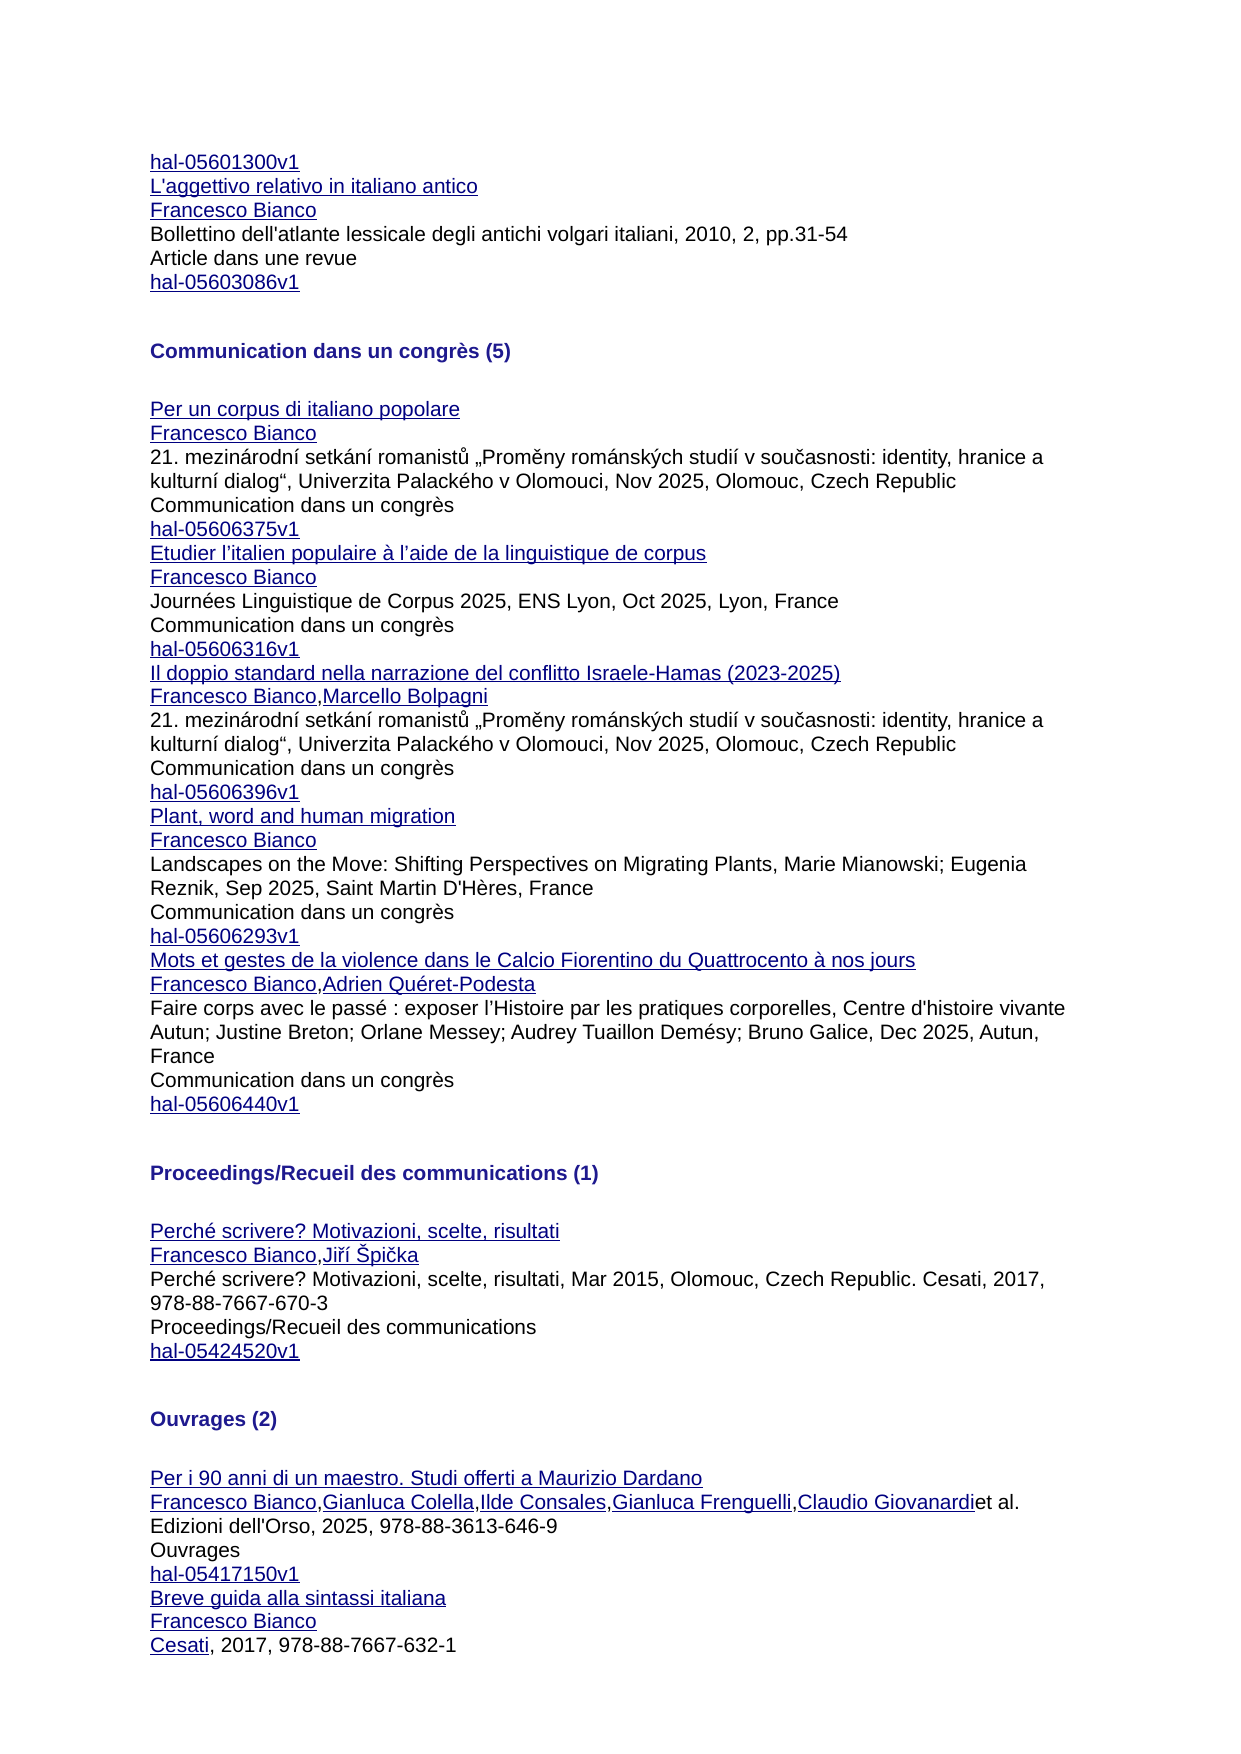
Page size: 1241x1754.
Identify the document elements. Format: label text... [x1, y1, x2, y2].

table_cell Plant, word and human migration Francesco Bianco Landscapes on the Move: Shifting Perspectives on Migrating Plants, Marie Mianowski; Eugenia Reznik, Sep 2025, Saint Martin D'Hères, France Communication dans un congrès hal-05606293v1 [150, 804, 1090, 948]
subtitle Communication dans un congrès (5) [150, 338, 1090, 362]
table_cell hal-05601300v1 [150, 150, 1090, 174]
table_cell Breve guida alla sintassi italiana Francesco Bianco Cesati, 2017, 978-88-7667-632-1 [150, 1585, 1090, 1657]
table_header Perché scrivere? Motivazioni, scelte, risultati Francesco Bianco,Jiří Špička Perché scrivere? Motivazioni, scelte, risultati, Mar 2015, Olomouc, Czech Republic. Cesati, 2017, 978-88-7667-670-3 Proceedings/Recueil des communications hal-05424520v1 [150, 1219, 1090, 1362]
table_cell Etudier l’italien populaire à l’aide de la linguistique de corpus Francesco Bianco Journées Linguistique de Corpus 2025, ENS Lyon, Oct 2025, Lyon, France Communication dans un congrès hal-05606316v1 [150, 541, 1090, 660]
subtitle Ouvrages (2) [150, 1407, 1090, 1431]
table_cell L'aggettivo relativo in italiano antico Francesco Bianco Bollettino dell'atlante lessicale degli antichi volgari italiani, 2010, 2, pp.31-54 Article dans une revue hal-05603086v1 [150, 174, 1090, 294]
table_header Per i 90 anni di un maestro. Studi offerti a Maurizio Dardano Francesco Bianco,Gianluca Colella,Ilde Consales,Gianluca Frenguelli,Claudio Giovanardiet al. Edizioni dell'Orso, 2025, 978-88-3613-646-9 Ouvrages hal-05417150v1 [150, 1466, 1090, 1585]
table_cell Mots et gestes de la violence dans le Calcio Fiorentino du Quattrocento à nos jours Francesco Bianco,Adrien Quéret-Podesta Faire corps avec le passé : exposer l’Histoire par les pratiques corporelles, Centre d'histoire vivante Autun; Justine Breton; Orlane Messey; Audrey Tuaillon Demésy; Bruno Galice, Dec 2025, Autun, France Communication dans un congrès hal-05606440v1 [150, 948, 1090, 1116]
subtitle Proceedings/Recueil des communications (1) [150, 1160, 1090, 1184]
table_cell Il doppio standard nella narrazione del conflitto Israele-Hamas (2023-2025) Francesco Bianco,Marcello Bolpagni 21. mezinárodní setkání romanistů „Proměny románských studií v současnosti: identity, hranice a kulturní dialog“, Univerzita Palackého v Olomouci, Nov 2025, Olomouc, Czech Republic Communication dans un congrès hal-05606396v1 [150, 660, 1090, 804]
table_header Per un corpus di italiano popolare Francesco Bianco 21. mezinárodní setkání romanistů „Proměny románských studií v současnosti: identity, hranice a kulturní dialog“, Univerzita Palackého v Olomouci, Nov 2025, Olomouc, Czech Republic Communication dans un congrès hal-05606375v1 [150, 397, 1090, 541]
